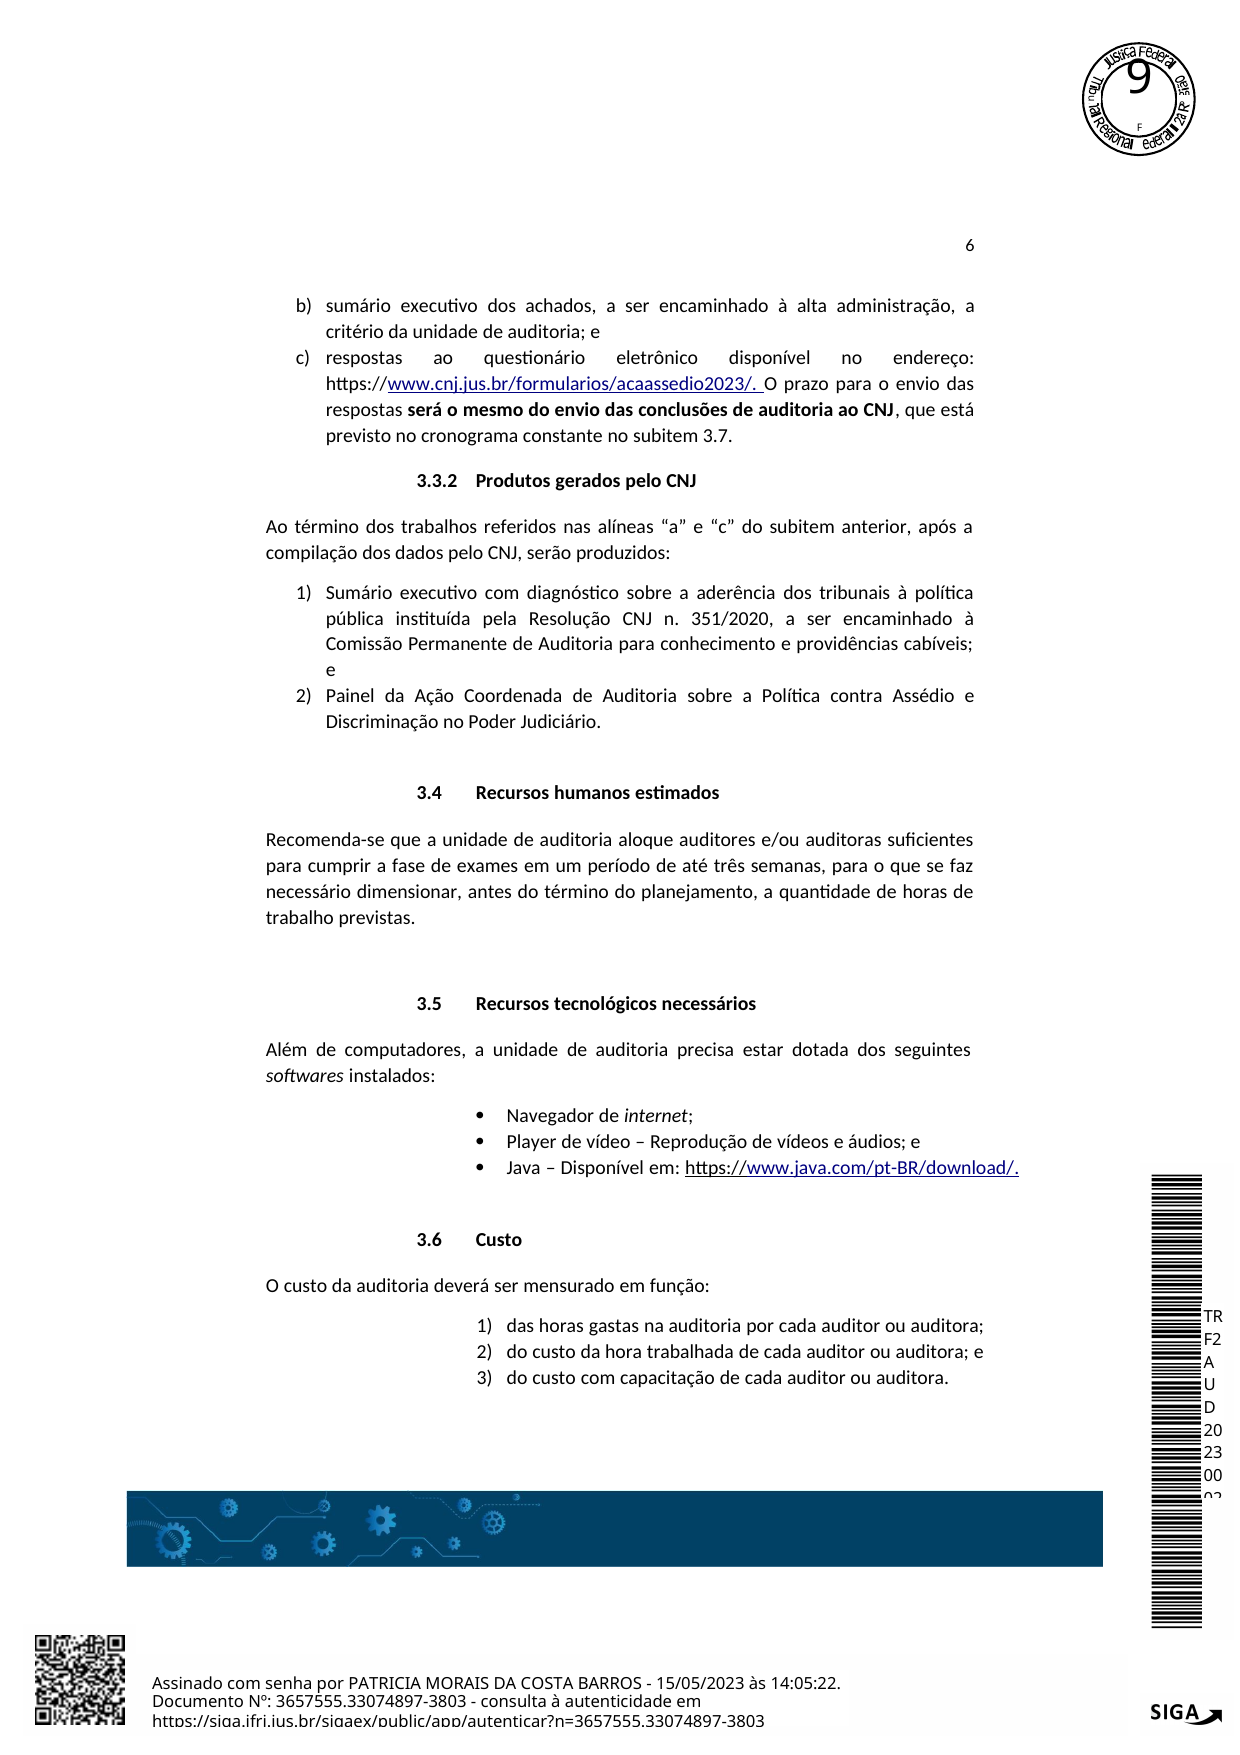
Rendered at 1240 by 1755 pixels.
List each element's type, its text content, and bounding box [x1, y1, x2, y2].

list sumário executivo dos achados, a ser encaminhado à alta administração, a critério da unidade de auditoria; e [296, 293, 974, 343]
text Ao término dos trabalhos referidos nas alíneas “a” e “c” do subitem anterior, após a compilação dos dados pelo CNJ, serão produzidos: [266, 514, 974, 564]
list Sumário executivo com diagnóstico sobre a aderência dos tribunais à política pública instituída pela Resolução CNJ n. 351/2020, a ser encaminhado à Comissão Permanente de Auditoria para conhecimento e providências cabíveis; e [296, 580, 974, 681]
text Além de computadores, a unidade de auditoria precisa estar dotada dos seguintes [266, 1037, 1219, 1061]
text softwares instalados: [266, 1063, 1219, 1087]
subtitle Custo [416, 1227, 1140, 1251]
text u [1086, 95, 1100, 103]
text TRF2AUD202300029V01 [1203, 1305, 1224, 1498]
list Painel da Ação Coordenada de Auditoria sobre a Política contra Assédio e Discriminação no Poder Judiciário. [296, 683, 974, 733]
list Player de vídeo – Reprodução de vídeos e áudios; e [476, 1129, 1219, 1153]
subtitle Produtos gerados pelo CNJ [416, 468, 1219, 492]
text O custo da auditoria deverá ser mensurado em função: [266, 1273, 1140, 1298]
text Recomenda-se que a unidade de auditoria aloque auditores e/ou auditoras suficientes para cumprir a fase de exames em um período de até três semanas, para o que se faz necessário dimensionar, antes do término do planejamento, a quantidade de horas de trabalho previstas. [266, 827, 974, 929]
text 6 [114, 234, 974, 256]
list respostas ao questionário eletrônico disponível no endereço: https://www.cnj.jus.br/formularios/acaassedio2023/. O prazo para o envio das respostas será o mesmo do envio das conclusões de auditoria ao CNJ, que está previsto no cronograma constante no subitem 3.7. [296, 345, 974, 447]
subtitle Recursos humanos estimados [416, 780, 1219, 804]
list Navegador de internet; [476, 1103, 1219, 1127]
list do custo com capacitação de cada auditor ou auditora. [476, 1365, 1140, 1389]
list das horas gastas na auditoria por cada auditor ou auditora; [476, 1313, 1140, 1338]
list Java – Disponível em: https://www.java.com/pt-BR/download/. [476, 1155, 1219, 1179]
list do custo da hora trabalhada de cada auditor ou auditora; e [476, 1339, 1140, 1363]
subtitle Recursos tecnológicos necessários [416, 991, 1219, 1015]
text e [1179, 96, 1193, 105]
